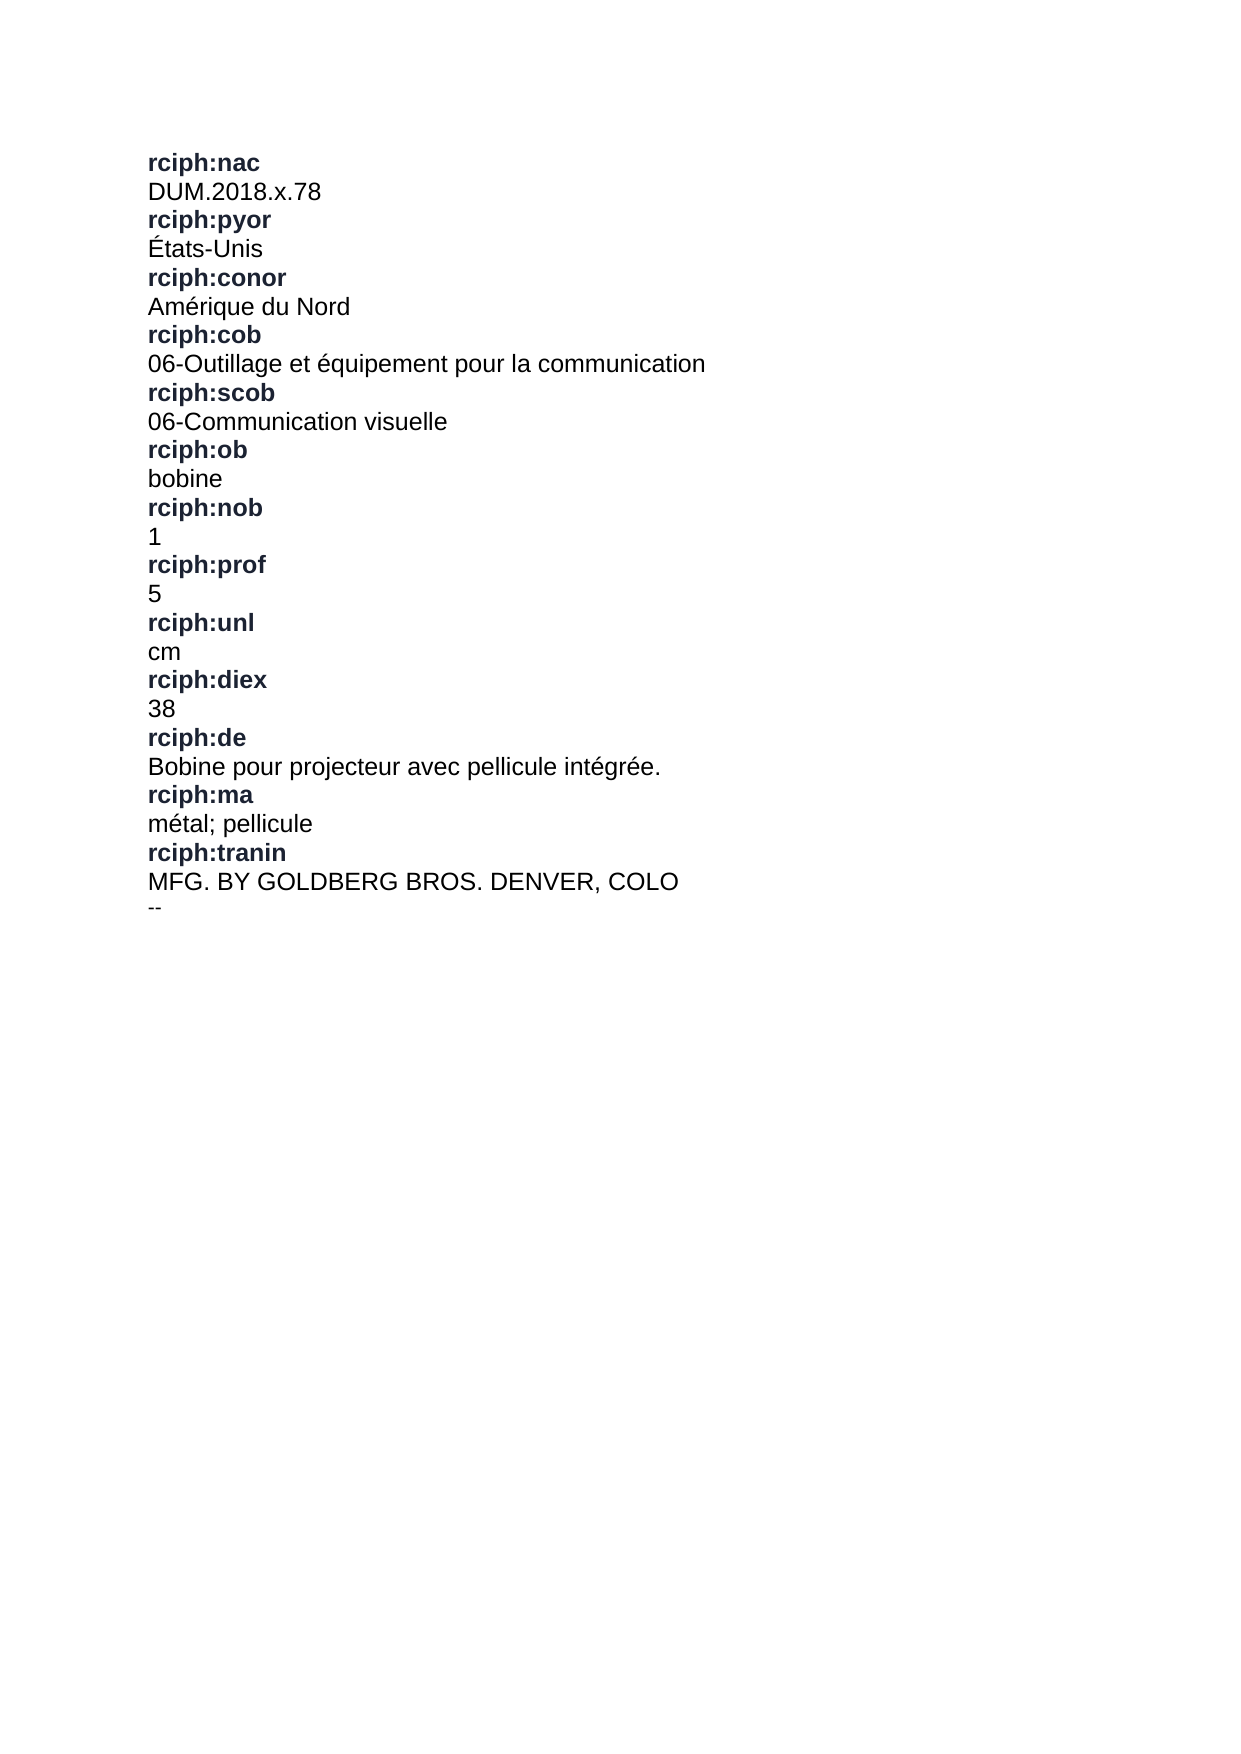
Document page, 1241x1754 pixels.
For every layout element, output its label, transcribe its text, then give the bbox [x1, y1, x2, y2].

text rciph:ma [148, 780, 1092, 809]
text 06-Communication visuelle [148, 406, 1092, 435]
text rciph:de [148, 723, 1092, 751]
text -- [148, 895, 1092, 919]
text rciph:nac [148, 148, 1092, 176]
text 5 [148, 579, 1092, 608]
text bobine [148, 464, 1092, 493]
text métal; pellicule [148, 809, 1092, 838]
text rciph:cob [148, 320, 1092, 349]
text rciph:nob [148, 493, 1092, 521]
text 06-Outillage et équipement pour la communication [148, 349, 1092, 378]
text rciph:conor [148, 263, 1092, 291]
text rciph:pyor [148, 205, 1092, 234]
text 1 [148, 521, 1092, 550]
text Amérique du Nord [148, 291, 1092, 320]
text rciph:unl [148, 608, 1092, 636]
text États-Unis [148, 234, 1092, 263]
text rciph:prof [148, 550, 1092, 579]
text rciph:diex [148, 665, 1092, 694]
text Bobine pour projecteur avec pellicule intégrée. [148, 751, 1092, 780]
text cm [148, 636, 1092, 665]
text rciph:ob [148, 435, 1092, 464]
text rciph:tranin [148, 838, 1092, 866]
text DUM.2018.x.78 [148, 176, 1092, 205]
text 38 [148, 694, 1092, 723]
text rciph:scob [148, 378, 1092, 406]
text MFG. BY GOLDBERG BROS. DENVER, COLO [148, 866, 1092, 895]
